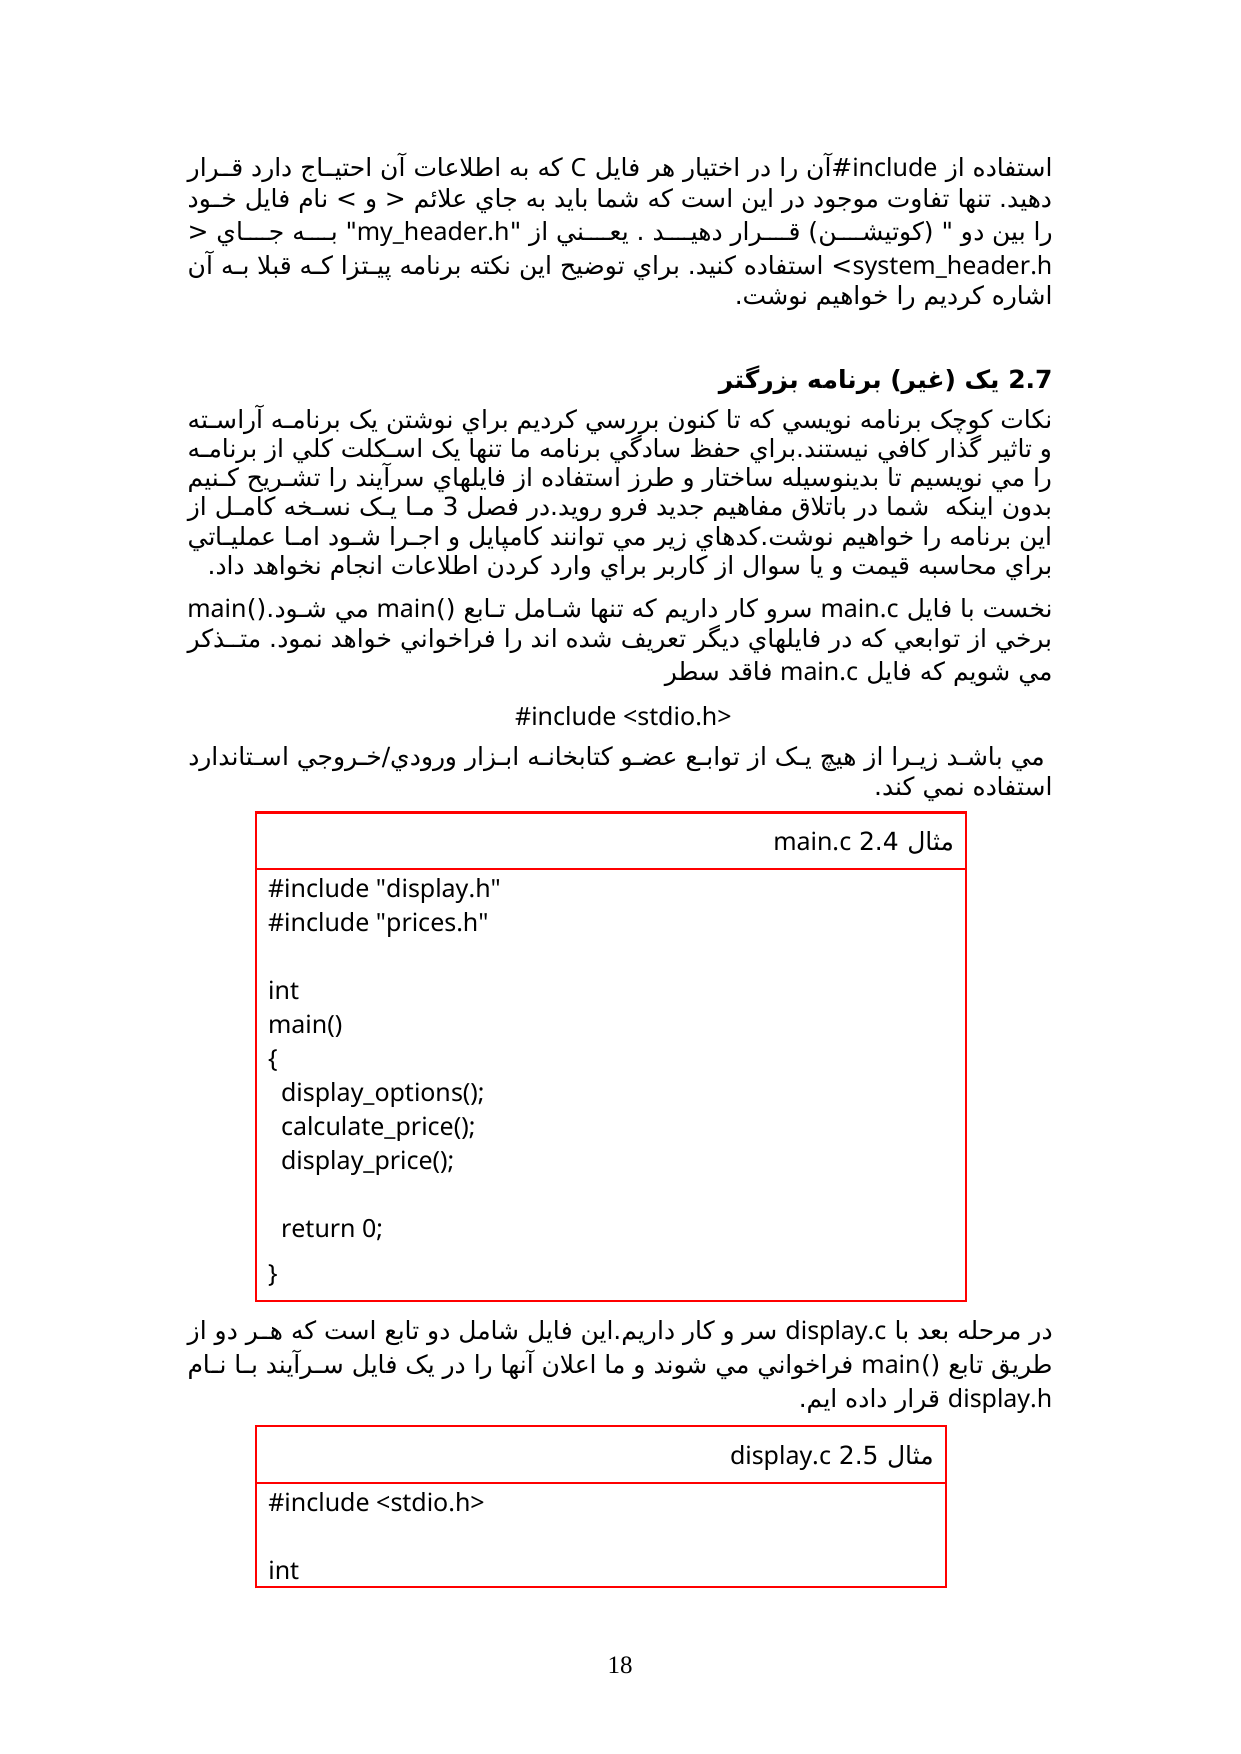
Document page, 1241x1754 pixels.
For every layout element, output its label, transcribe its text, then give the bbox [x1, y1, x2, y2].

text ادامه پيگيري اعلان توابع مي تواند موجب شلوغ کاري شود. به همين دليل فايلهاي سرآيند براي جا دادن کدهاي C که شما قصد به کارگيري آنها در فايلهاي چندگانه را داريد استفاده مي شوند. قبل از اين شما به طور عملي از يک فايل سرآيند به نام stdio.h استفاده کرديد.اين فايل سرآيند شامل اعلان توابع بسيار زيادي است. از جمله شامل تابع ()printf و نيز اعلان آن است. شما نيز مي توانيد يک فايل سرآيند شامل اعلان توابعي که قصد به اشتراک گذاري آنها را داريد ايجاد کنيد و سپس با استفاده از include#آن را در اختيار هر فايل C که به اطلاعات آن احتياج دارد قرار دهيد. تنها تفاوت موجود در اين است که شما بايد به جاي علائم < و > نام فايل خود را بين دو " (کوتيشن) قرار دهيد . يعني از "my_header.h" به جاي <system_header.h> استفاده کنيد. براي توضيح اين نکته برنامه پيتزا که قبلا به آن اشاره کرديم را خواهيم نوشت. [187, 150, 1053, 311]
text مي باشد زيرا از هيچ يک از توابع عضو کتابخانه ابزار ورودي/خروجي استاندارد استفاده نمي کند. [187, 743, 1053, 801]
text 2.7 يک (غير) برنامه بزرگتر [187, 365, 1053, 394]
text نخست با فايل main.c سرو کار داريم که تنها شامل تابع ()main مي شود.()main برخي از توابعي که در فايلهاي ديگر تعريف شده اند را فراخواني خواهد نمود. متذکر مي شويم که فايل main.c فاقد سطر [187, 590, 1053, 688]
table_header مثال 2.4 main.c [257, 814, 965, 868]
text #include <stdio.h> [187, 698, 1053, 732]
table_cell #include "display.h" #include "prices.h" int main() { display_options(); calculate_price(); display_price(); return 0; } [257, 870, 965, 1300]
text در مرحله بعد با display.c سر و کار داريم.اين فايل شامل دو تابع است که هر دو از طريق تابع ()main فراخواني مي شوند و ما اعلان آنها را در يک فايل سرآيند با نام display.h قرار داده ايم. [187, 1312, 1053, 1415]
text نکات کوچک برنامه نويسي که تا کنون بررسي کرديم براي نوشتن يک برنامه آراسته و تاثير گذار کافي نيستند.براي حفظ سادگي برنامه ما تنها يک اسکلت کلي از برنامه را مي نويسيم تا بدينوسيله ساختار و طرز استفاده از فايلهاي سرآيند را تشريح کنيم بدون اينکه شما در باتلاق مفاهيم جديد فرو رويد.در فصل 3 ما يک نسخه کامل از اين برنامه را خواهيم نوشت.کدهاي زير مي توانند کامپايل و اجرا شود اما عملياتي براي محاسبه قيمت و يا سوال از کاربر براي وارد کردن اطلاعات انجام نخواهد داد. [187, 405, 1053, 580]
table_cell #include <stdio.h> int [257, 1484, 945, 1586]
table_header مثال 2.5 display.c [257, 1427, 945, 1482]
